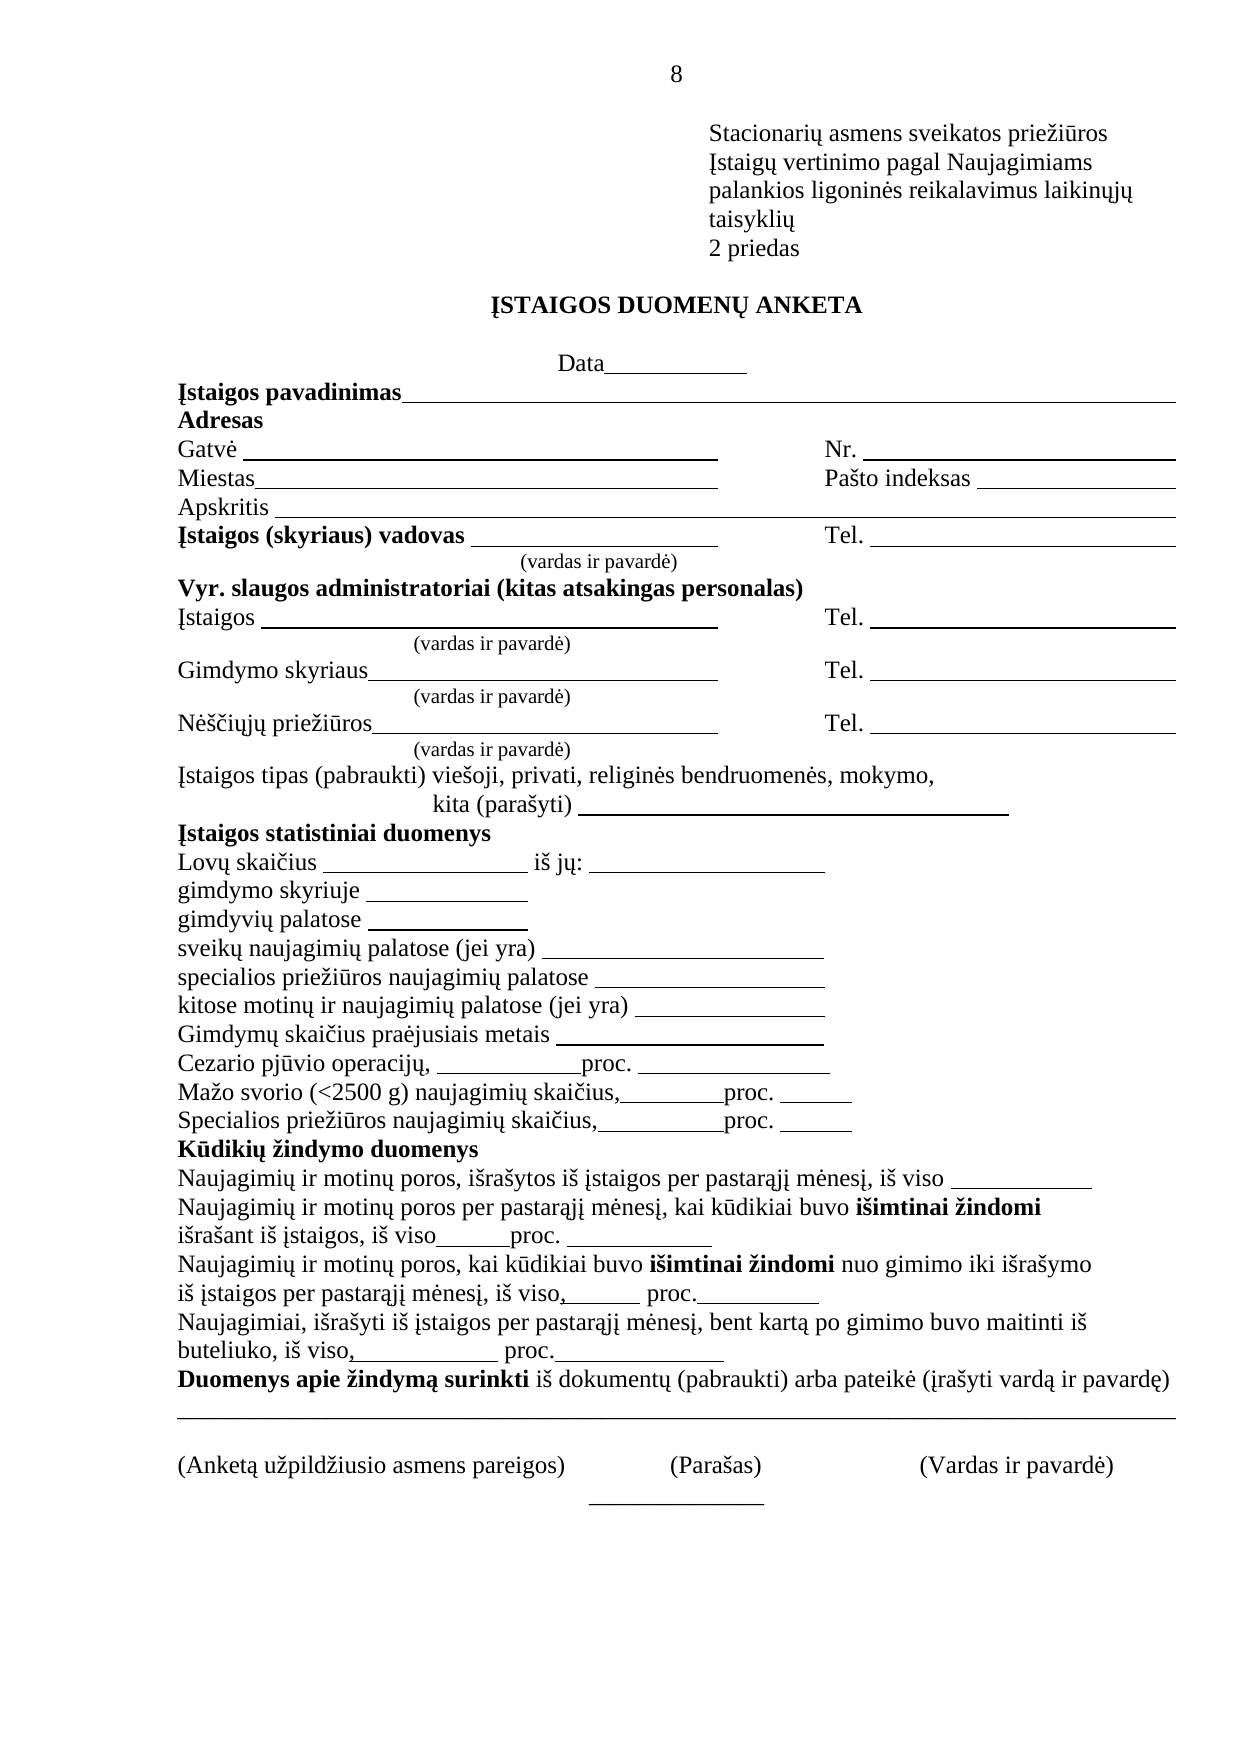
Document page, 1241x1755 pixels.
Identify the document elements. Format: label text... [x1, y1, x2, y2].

text Vyr. slaugos administratoriai (kitas atsakingas personalas) [177, 573, 1176, 602]
text Naujagimių ir motinų poros, kai kūdikiai buvo išimtinai žindomi nuo gimimo iki išrašymo [177, 1249, 1176, 1278]
text Gimdymo skyriaus Tel. [177, 655, 1176, 684]
text Įstaigos pavadinimas [177, 377, 1176, 406]
text sveikų naujagimių palatose (jei yra) [177, 933, 1176, 962]
text ĮSTAIGOS DUOMENŲ ANKETA [177, 291, 1176, 319]
text Nėščiųjų priežiūros Tel. [177, 708, 1176, 737]
text Įstaigos (skyriaus) vadovas Tel. [177, 521, 1176, 549]
text kitose motinų ir naujagimių palatose (jei yra) [177, 991, 1176, 1019]
text (vardas ir pavardė) [177, 737, 1176, 761]
text Naujagimių ir motinų poros per pastarąjį mėnesį, kai kūdikiai buvo išimtinai žindomi [177, 1192, 1176, 1221]
text Įstaigos statistiniai duomenys [177, 818, 1176, 847]
text Kūdikių žindymo duomenys [177, 1134, 1176, 1163]
text Cezario pjūvio operacijų, proc. [177, 1048, 1176, 1077]
text (vardas ir pavardė) [177, 684, 1176, 708]
text Lovų skaičius iš jų: [177, 847, 1176, 876]
text Mažo svorio (<2500 g) naujagimių skaičius, proc. [177, 1077, 1176, 1106]
text gimdymo skyriuje [177, 876, 1176, 904]
text Gatvė Nr. [177, 434, 1176, 463]
text Adresas [177, 406, 1176, 434]
text (Anketą užpildžiusio asmens pareigos) (Parašas) (Vardas ir pavardė) [177, 1451, 1176, 1479]
text Stacionarių asmens sveikatos priežiūros [177, 118, 1176, 147]
text (vardas ir pavardė) [177, 549, 1176, 573]
text taisyklių [177, 204, 1176, 233]
text Miestas Pašto indeksas [177, 463, 1176, 492]
text palankios ligoninės reikalavimus laikinųjų [177, 176, 1176, 204]
text iš įstaigos per pastarąjį mėnesį, iš viso, proc. [177, 1278, 1176, 1307]
text 2 priedas [177, 233, 1176, 262]
text Įstaigos Tel. [177, 602, 1176, 631]
text Data [177, 348, 1176, 377]
text ______________ [177, 1479, 1176, 1508]
text specialios priežiūros naujagimių palatose [177, 962, 1176, 991]
text Duomenys apie žindymą surinkti iš dokumentų (pabraukti) arba pateikė (įrašyti vardą ir pavardę) [177, 1364, 1176, 1393]
text Apskritis [177, 492, 1176, 521]
text (vardas ir pavardė) [177, 631, 1176, 655]
text Įstaigos tipas (pabraukti) viešoji, privati, religinės bendruomenės, mokymo, [177, 761, 1176, 789]
text Įstaigų vertinimo pagal Naujagimiams [177, 147, 1176, 176]
text Specialios priežiūros naujagimių skaičius, proc. [177, 1106, 1176, 1134]
text Naujagimiai, išrašyti iš įstaigos per pastarąjį mėnesį, bent kartą po gimimo buvo maitinti iš buteliuko, iš viso, proc. [177, 1307, 1176, 1364]
text Gimdymų skaičius praėjusiais metais [177, 1019, 1176, 1048]
text gimdyvių palatose [177, 904, 1176, 933]
text Naujagimių ir motinų poros, išrašytos iš įstaigos per pastarąjį mėnesį, iš viso [177, 1163, 1176, 1192]
text išrašant iš įstaigos, iš viso proc. [177, 1221, 1176, 1249]
text kita (parašyti) [177, 789, 1176, 818]
